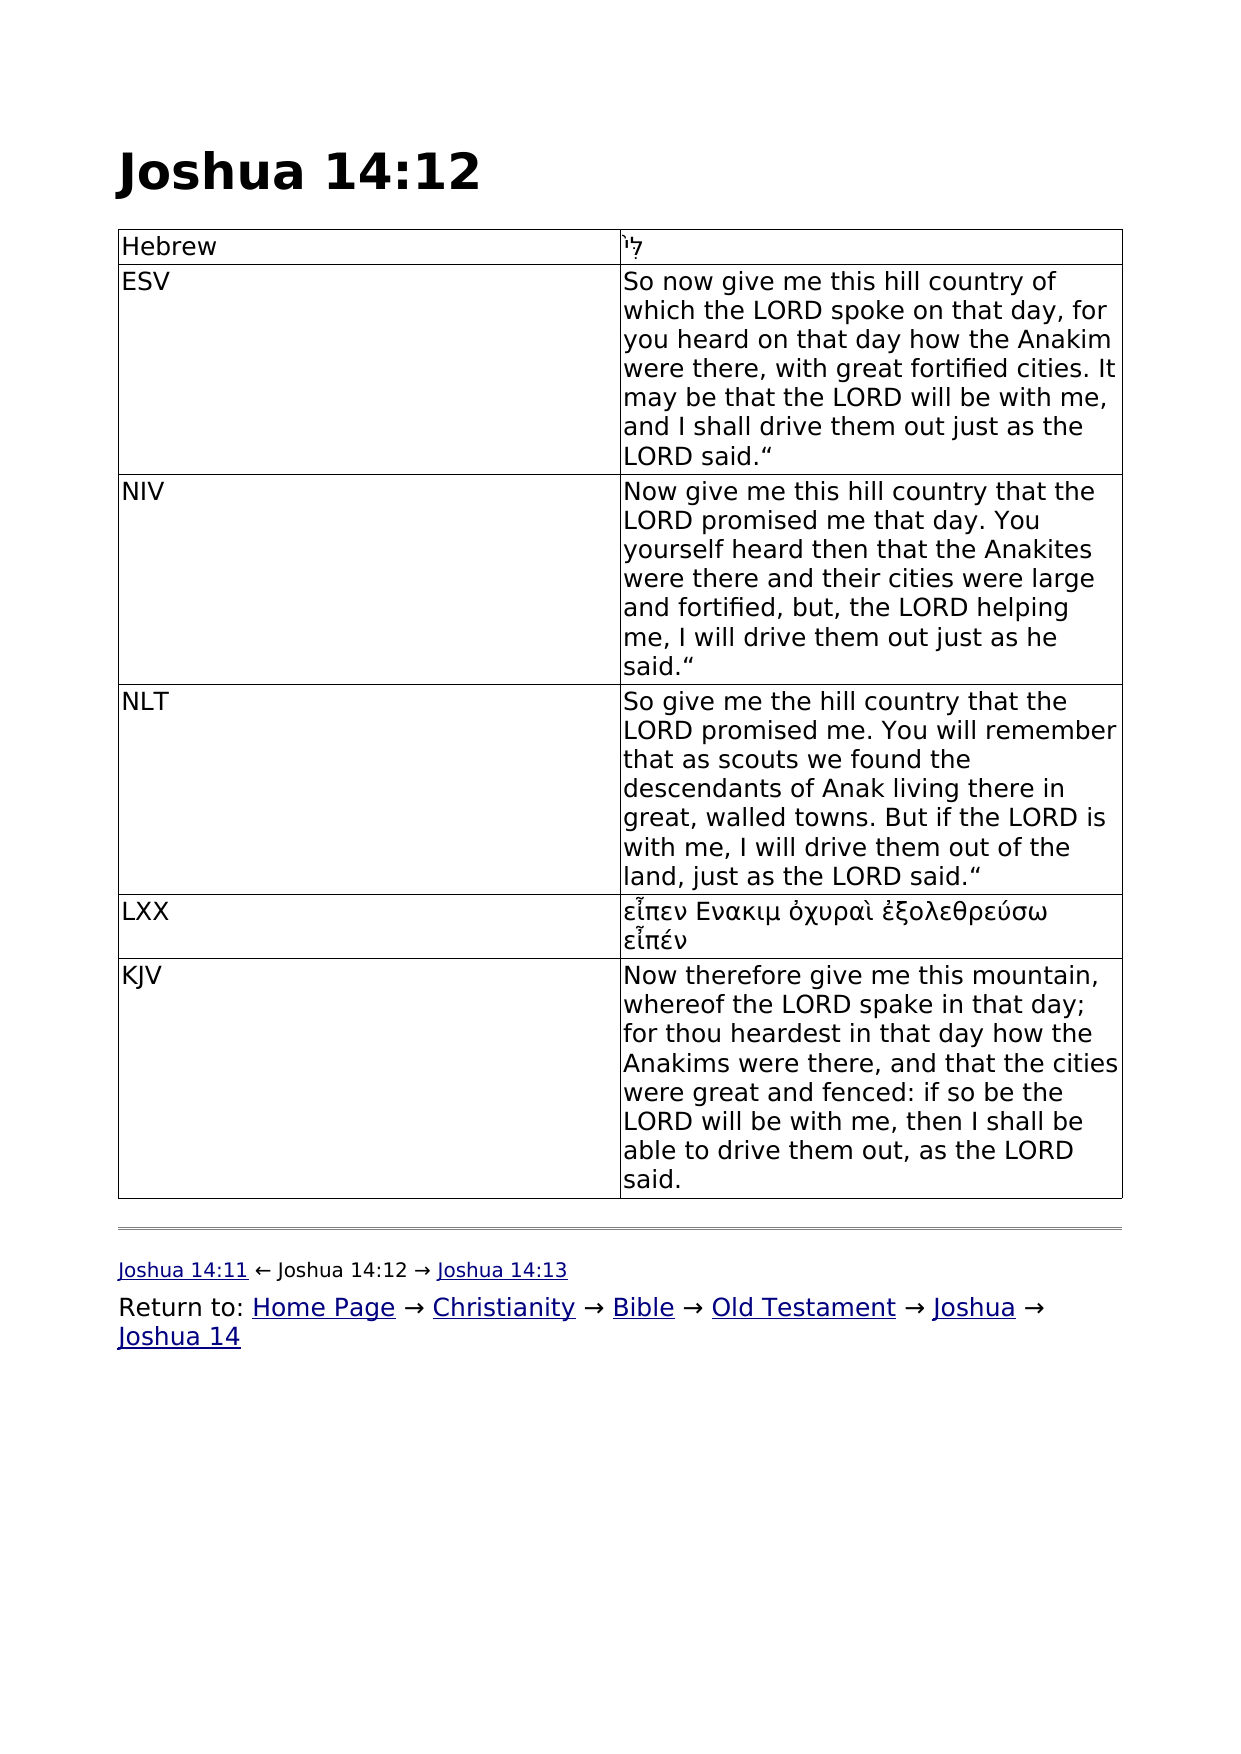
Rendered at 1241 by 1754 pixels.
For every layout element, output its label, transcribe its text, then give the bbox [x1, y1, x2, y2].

table_header לִּי֙ [621, 230, 1122, 264]
table_cell LXX [119, 895, 620, 958]
text Joshua 14:11 ← Joshua 14:12 → Joshua 14:13 [118, 1259, 1122, 1293]
text Return to: Home Page → Christianity → Bible → Old Testament → Joshua → Joshua 14 [118, 1293, 1122, 1351]
table_cell So give me the hill country that the LORD promised me. You will remember that as scouts we found the descendants of Anak living there in great, walled towns. But if the LORD is with me, I will drive them out of the land, just as the LORD said.“ [621, 685, 1122, 894]
table_cell KJV [119, 959, 620, 1198]
table_cell εἶπεν Ενακιμ ὀχυραὶ ἐξολεθρεύσω εἶπέν [621, 895, 1122, 958]
table_cell So now give me this hill country of which the LORD spoke on that day, for you heard on that day how the Anakim were there, with great fortified cities. It may be that the LORD will be with me, and I shall drive them out just as the LORD said.“ [621, 265, 1122, 474]
table_cell ESV [119, 265, 620, 474]
table_cell NIV [119, 475, 620, 684]
table_cell Now therefore give me this mountain, whereof the LORD spake in that day; for thou heardest in that day how the Anakims were there, and that the cities were great and fenced: if so be the LORD will be with me, then I shall be able to drive them out, as the LORD said. [621, 959, 1122, 1198]
table_cell NLT [119, 685, 620, 894]
table_header Hebrew [119, 230, 620, 264]
table_cell Now give me this hill country that the LORD promised me that day. You yourself heard then that the Anakites were there and their cities were large and fortified, but, the LORD helping me, I will drive them out just as he said.“ [621, 475, 1122, 684]
subtitle Joshua 14:12 [118, 143, 1122, 201]
